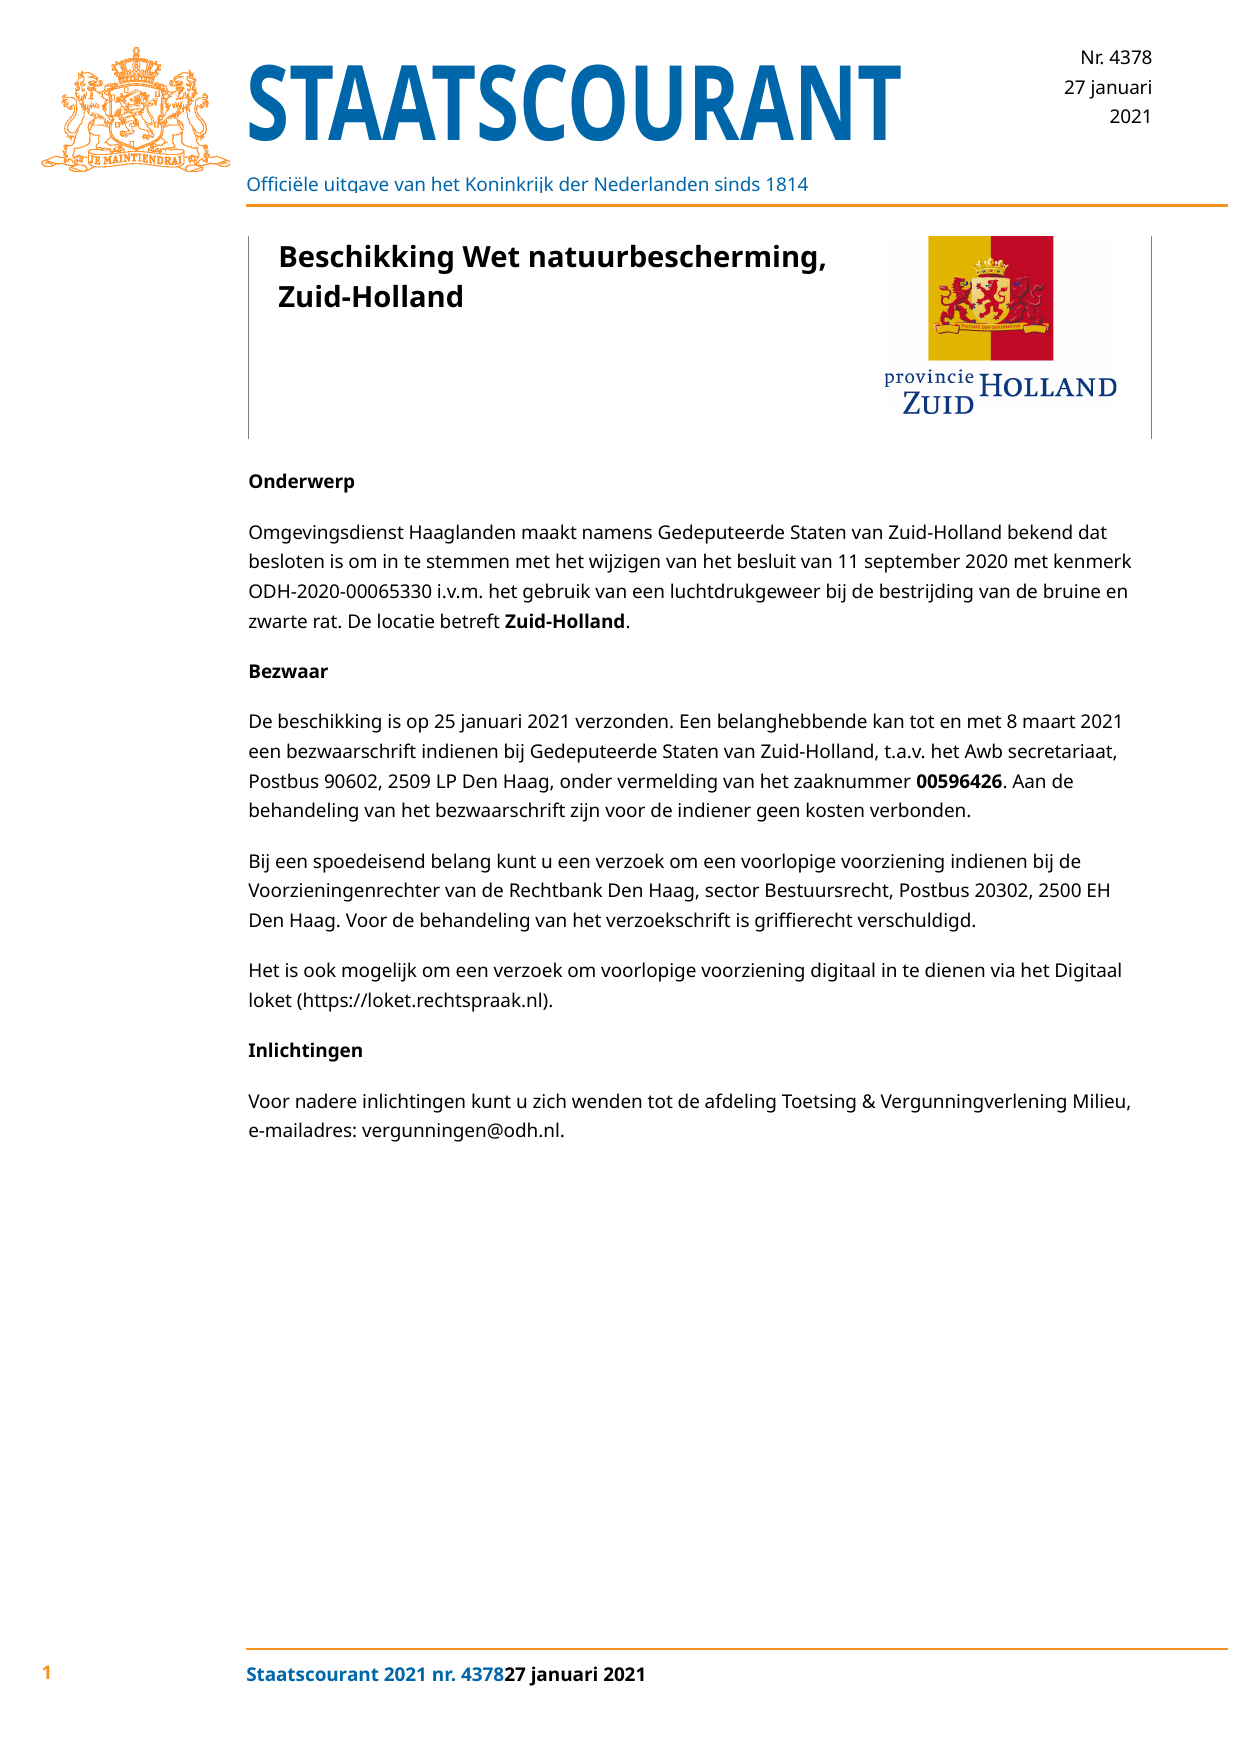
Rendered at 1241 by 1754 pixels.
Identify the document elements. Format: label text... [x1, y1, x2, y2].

text Bij een spoedeisend belang kunt u een verzoek om een voorlopige voorziening indienen bij de Voorzieningenrechter van de Rechtbank Den Haag, sector Bestuursrecht, Postbus 20302, 2500 EH Den Haag. Voor de behandeling van het verzoekschrift is griffierecht verschuldigd. [248, 848, 1152, 933]
text Omgevingsdienst Haaglanden maakt namens Gedeputeerde Staten van Zuid-Holland bekend dat besloten is om in te stemmen met het wijzigen van het besluit van 11 september 2020 met kenmerk ODH-2020-00065330 i.v.m. het gebruik van een luchtdrukgeweer bij de bestrijding van de bruine en zwarte rat. De locatie betreft Zuid-Holland. [248, 519, 1152, 633]
table_header [1117, 236, 1151, 413]
picture [41, 47, 231, 172]
text Inlichtingen [248, 1037, 1152, 1063]
table_header Beschikking Wet natuurbescherming, Zuid-Holland [249, 236, 850, 439]
table_header [850, 414, 1151, 439]
picture [885, 236, 1117, 414]
text Het is ook mogelijk om een verzoek om voorlopige voorziening digitaal in te dienen via het Digitaal loket (https://loket.rechtspraak.nl). [248, 957, 1152, 1013]
text De beschikking is op 25 januari 2021 verzonden. Een belanghebbende kan tot en met 8 maart 2021 een bezwaarschrift indienen bij Gedeputeerde Staten van Zuid-Holland, t.a.v. het Awb secretariaat, Postbus 90602, 2509 LP Den Haag, onder vermelding van het zaaknummer 00596426. Aan de behandeling van het bezwaarschrift zijn voor de indiener geen kosten verbonden. [248, 709, 1152, 823]
text Bezwaar [248, 658, 1152, 684]
table_header [850, 236, 885, 413]
text Onderwerp [248, 469, 1152, 494]
text Voor nadere inlichtingen kunt u zich wenden tot de afdeling Toetsing & Vergunningverlening Milieu, e-mailadres: vergunningen@odh.nl. [248, 1088, 1152, 1143]
